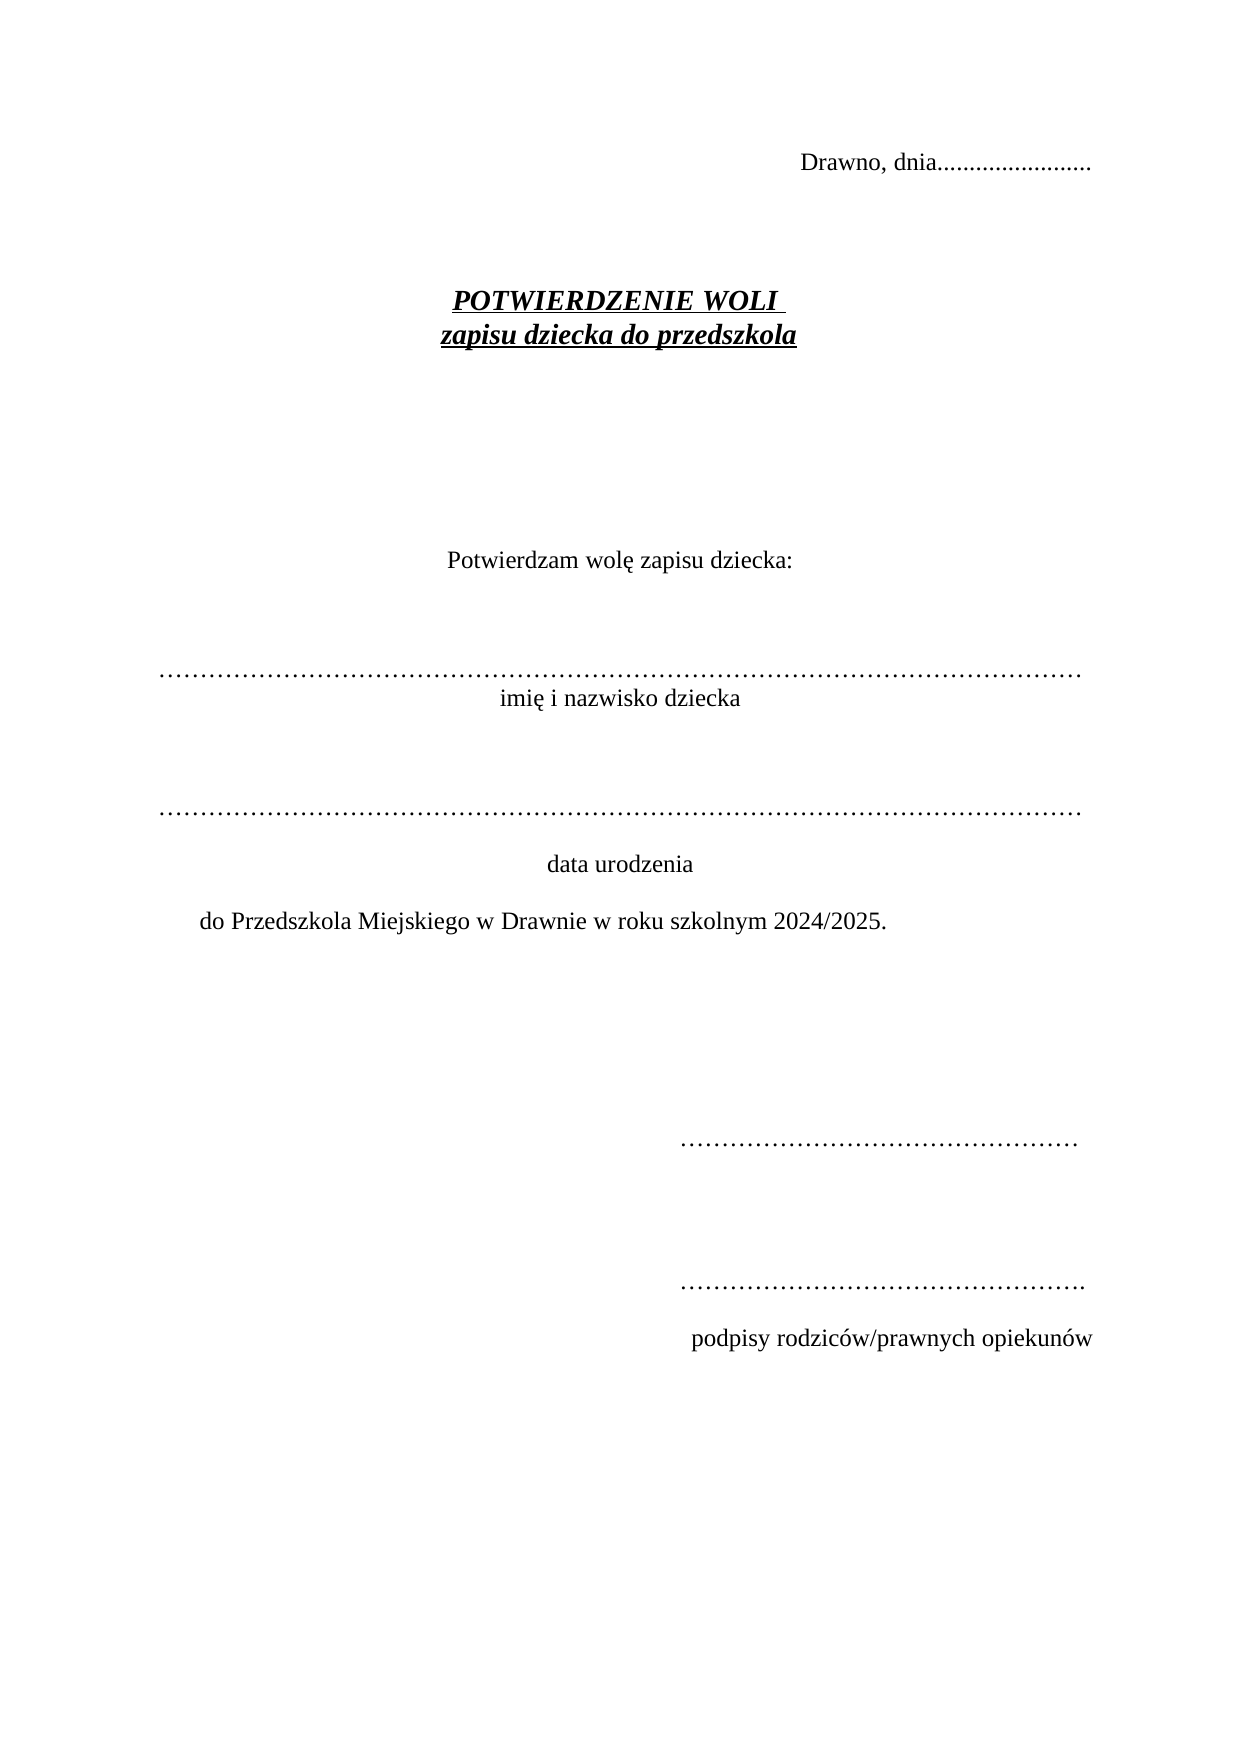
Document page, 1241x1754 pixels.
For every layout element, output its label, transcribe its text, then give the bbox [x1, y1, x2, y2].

text data urodzenia [148, 850, 1093, 878]
text POTWIERDZENIE WOLI zapisu dziecka do przedszkola [148, 284, 1093, 351]
text ………………………………………… [148, 1124, 1093, 1152]
text Potwierdzam wolę zapisu dziecka: [148, 546, 1093, 574]
text Drawno, dnia........................ [148, 148, 1093, 176]
text ………………………………………………………………………………………………… imię i nazwisko dziecka [148, 654, 1093, 712]
text ………………………………………………………………………………………………… [148, 793, 1093, 821]
text do Przedszkola Miejskiego w Drawnie w roku szkolnym 2024/2025. [148, 907, 1093, 934]
text …………………………………………. [148, 1238, 1093, 1295]
text podpisy rodziców/prawnych opiekunów [148, 1324, 1093, 1352]
